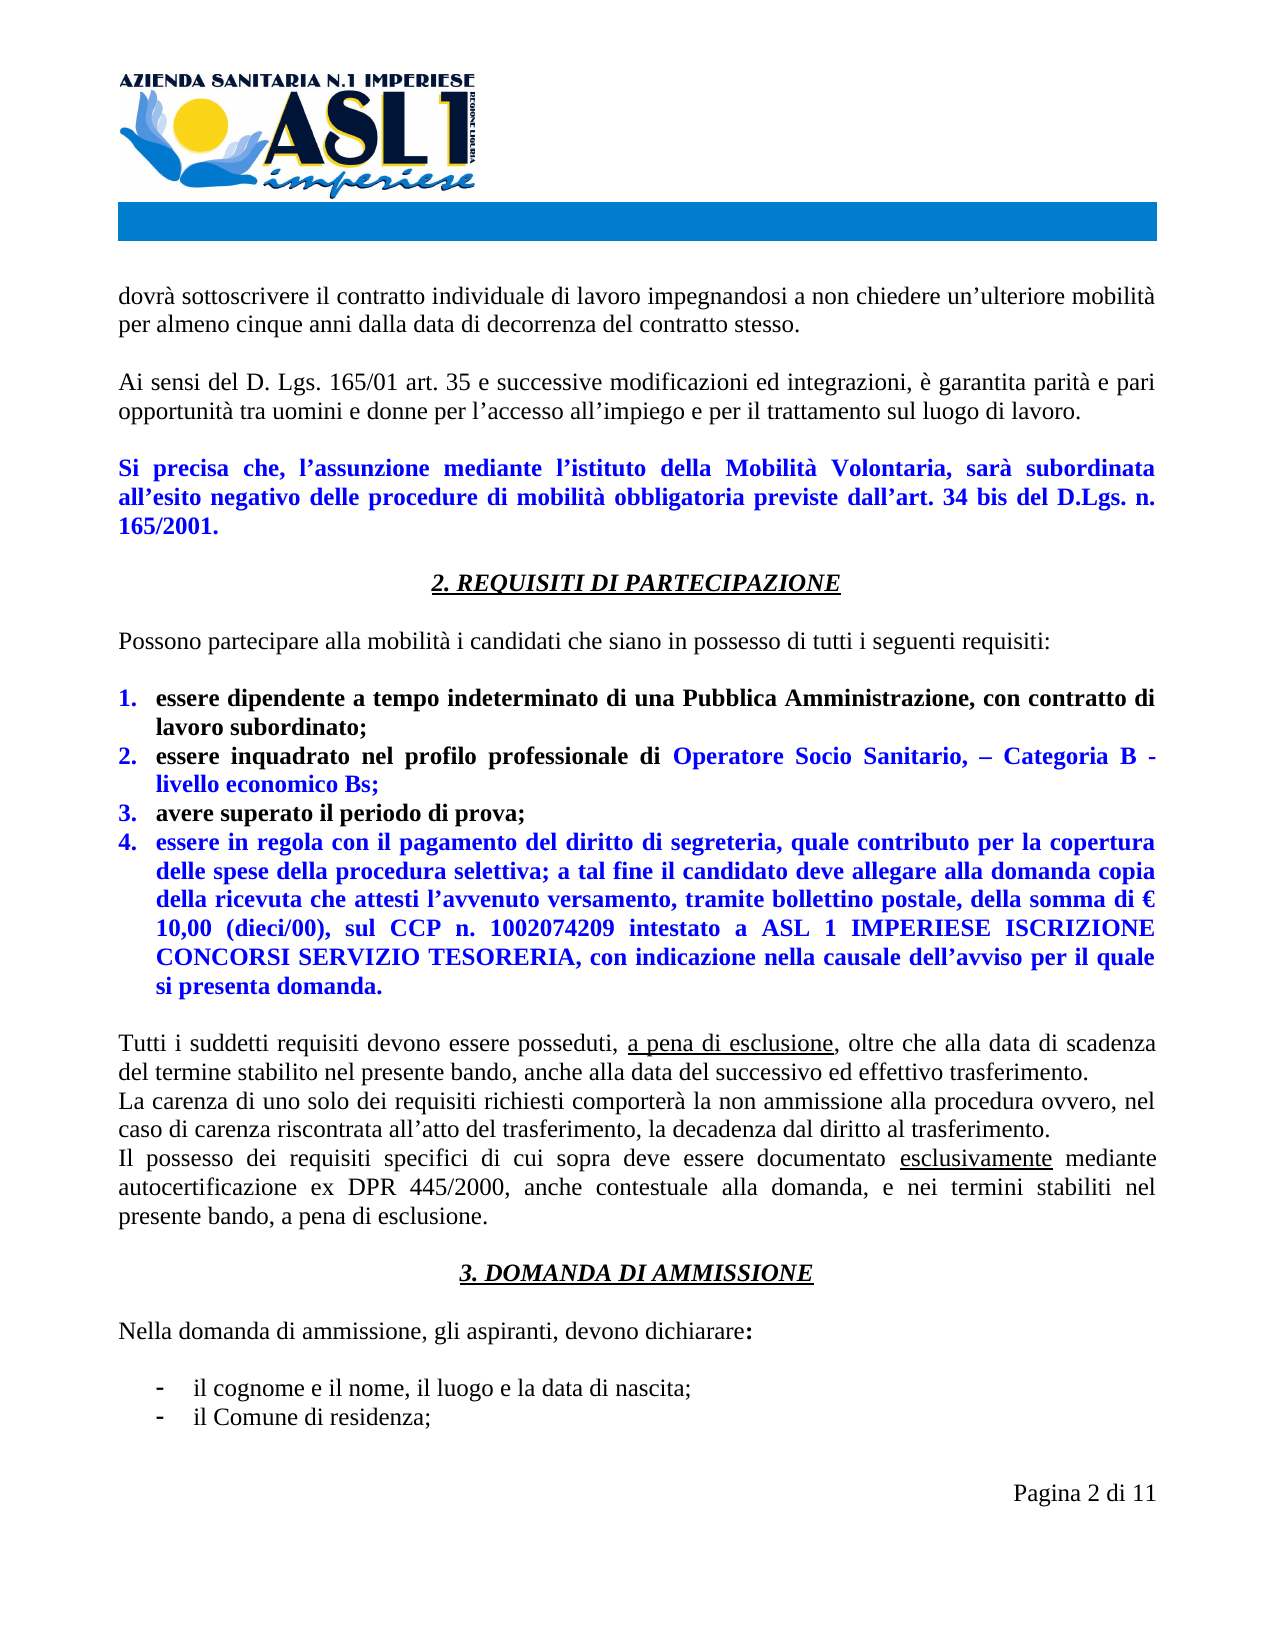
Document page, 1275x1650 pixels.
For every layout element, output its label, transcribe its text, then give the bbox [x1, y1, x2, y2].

text Il possesso dei requisiti specifici di cui sopra deve essere documentato esclusivamente mediante autocertificazione ex DPR 445/2000, anche contestuale alla domanda, e nei termini stabiliti nel presente bando, a pena di esclusione. [118, 1143, 1157, 1229]
text Si precisa che, l’assunzione mediante l’istituto della Mobilità Volontaria, sarà subordinata all’esito negativo delle procedure di mobilità obbligatoria previste dall’art. 34 bis del D.Lgs. n. 165/2001. [118, 453, 1157, 539]
list essere in regola con il pagamento del diritto di segreteria, quale contributo per la copertura delle spese della procedura selettiva; a tal fine il candidato deve allegare alla domanda copia della ricevuta che attesti l’avvenuto versamento, tramite bollettino postale, della somma di € 10,00 (dieci/00), sul CCP n. 1002074209 intestato a ASL 1 IMPERIESE ISCRIZIONE CONCORSI SERVIZIO TESORERIA, con indicazione nella causale dell’avviso per il quale si presenta domanda. [118, 827, 1157, 999]
text La carenza di uno solo dei requisiti richiesti comporterà la non ammissione alla procedura ovvero, nel caso di carenza riscontrata all’atto del trasferimento, la decadenza dal diritto al trasferimento. [118, 1086, 1157, 1143]
list essere inquadrato nel profilo professionale di Operatore Socio Sanitario, – Categoria B - livello economico Bs; [118, 741, 1157, 798]
text 2. REQUISITI DI PARTECIPAZIONE [118, 568, 1157, 597]
text Tutti i suddetti requisiti devono essere posseduti, a pena di esclusione, oltre che alla data di scadenza del termine stabilito nel presente bando, anche alla data del successivo ed effettivo trasferimento. [118, 1028, 1157, 1086]
list avere superato il periodo di prova; [118, 798, 1157, 827]
text Nella domanda di ammissione, gli aspiranti, devono dichiarare: [118, 1316, 1157, 1344]
list essere dipendente a tempo indeterminato di una Pubblica Amministrazione, con contratto di lavoro subordinato; [118, 683, 1157, 741]
text 3. DOMANDA DI AMMISSIONE [118, 1258, 1157, 1287]
list il cognome e il nome, il luogo e la data di nascita; [156, 1373, 1157, 1402]
text Ai sensi del D. Lgs. 165/01 art. 35 e successive modificazioni ed integrazioni, è garantita parità e pari opportunità tra uomini e donne per l’accesso all’impiego e per il trattamento sul luogo di lavoro. [118, 367, 1157, 424]
text Possono partecipare alla mobilità i candidati che siano in possesso di tutti i seguenti requisiti: [118, 626, 1157, 654]
picture [119, 74, 475, 199]
text dovrà sottoscrivere il contratto individuale di lavoro impegnandosi a non chiedere un’ulteriore mobilità per almeno cinque anni dalla data di decorrenza del contratto stesso. [118, 281, 1157, 338]
list il Comune di residenza; [156, 1402, 1157, 1431]
